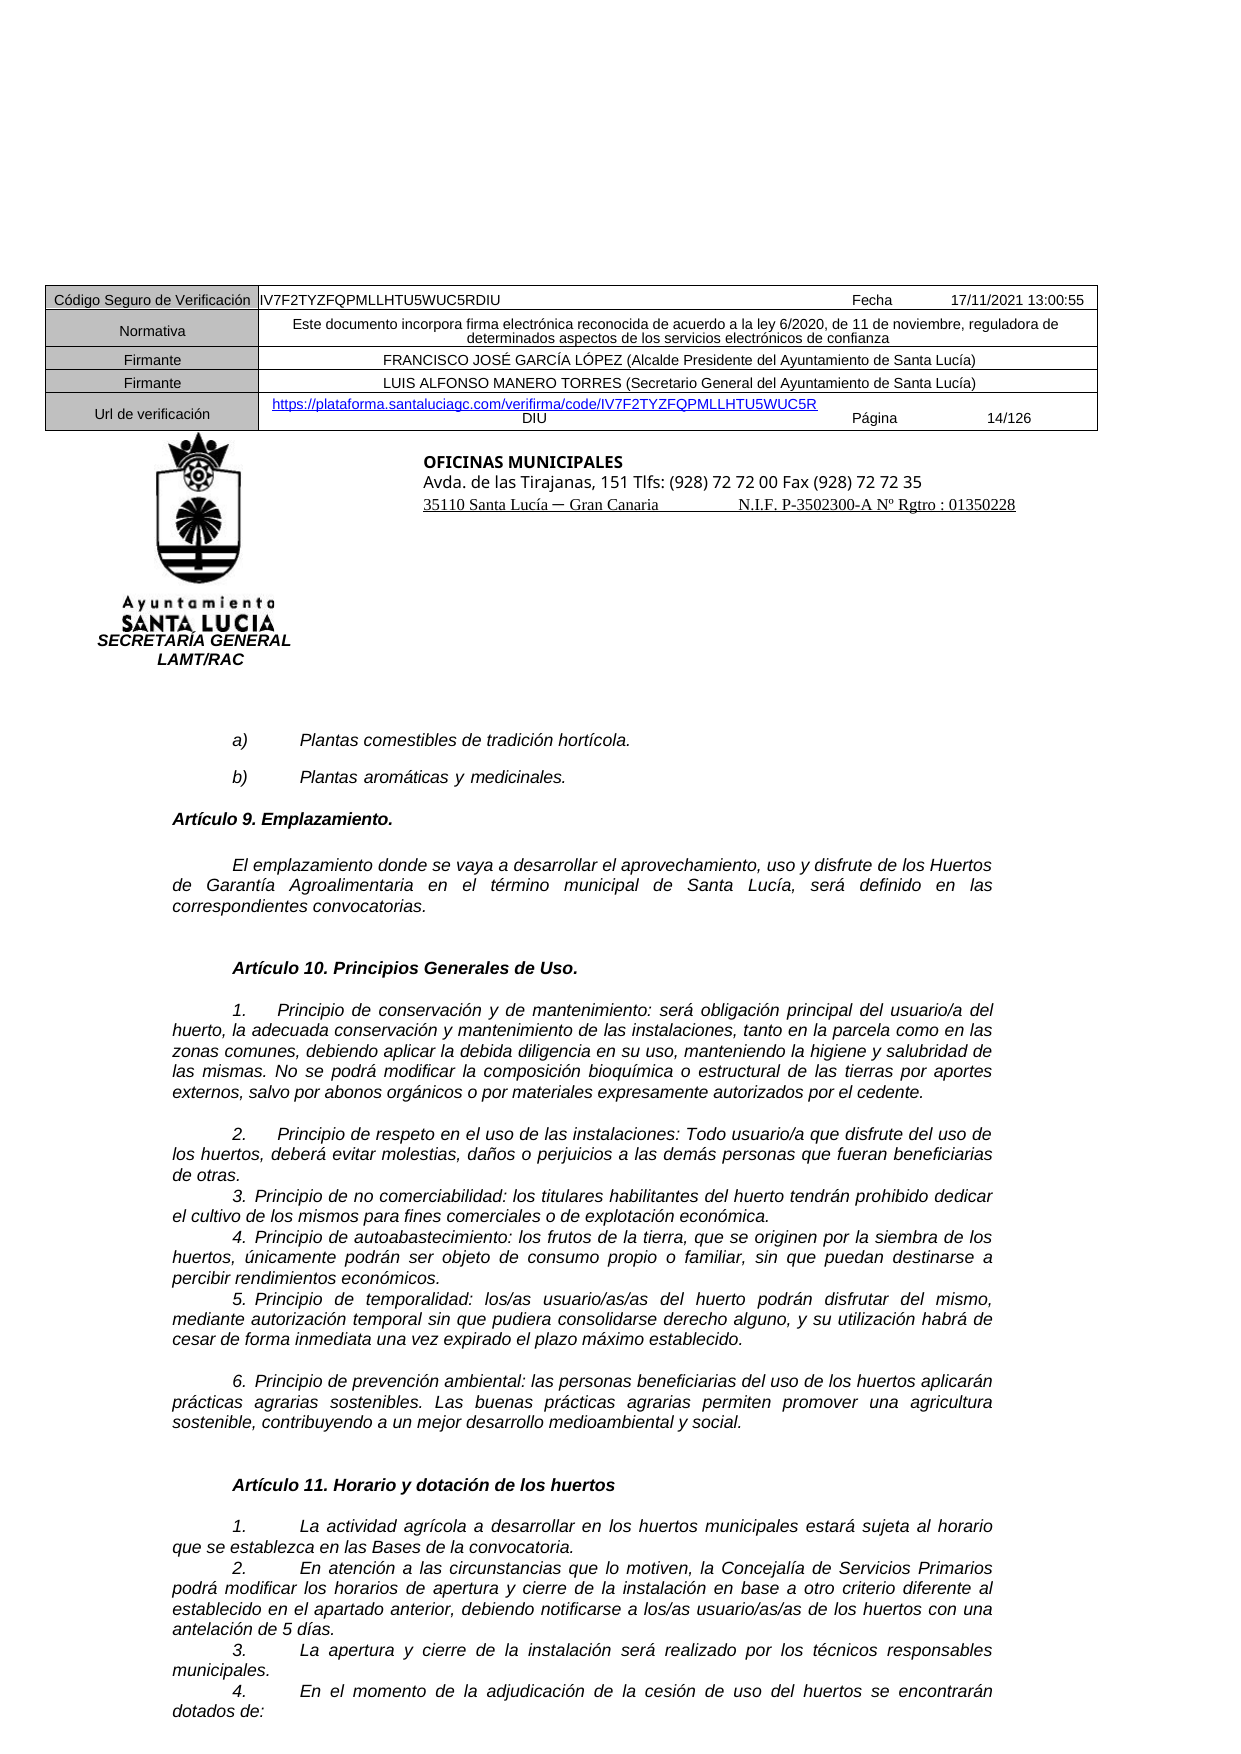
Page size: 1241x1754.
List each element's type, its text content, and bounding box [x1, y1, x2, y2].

text Artículo 11. Horario y dotación de los huertos [232, 1475, 1099, 1496]
table_cell FRANCISCO JOSÉ GARCÍA LÓPEZ (Alcalde Presidente del Ayuntamiento de Santa Lucía) [259, 347, 1097, 369]
table_cell Firmante [46, 347, 258, 369]
picture [122, 432, 275, 632]
list En atención a las circunstancias que lo motiven, la Concejalía de Servicios Primarios podrá modificar los horarios de apertura y cierre de la instalación en base a otro criterio diferente al establecido en el apartado anterior, debiendo notificarse a los/as usuario/as/as de los huertos con una antelación de 5 días. [172, 1558, 994, 1639]
table_cell Firmante [46, 370, 258, 392]
text El emplazamiento donde se vaya a desarrollar el aprovechamiento, uso y disfrute de los Huertos de Garantía Agroalimentaria en el término municipal de Santa Lucía, será definido en las correspondientes convocatorias. [172, 854, 994, 916]
table_cell SECRETARÍA GENERAL LAMT/RAC [45, 631, 296, 670]
table_cell [296, 631, 1099, 670]
list Principio de no comerciabilidad: los titulares habilitantes del huerto tendrán prohibido dedicar el cultivo de los mismos para fines comerciales o de explotación económica. [172, 1186, 994, 1227]
table_cell Url de verificación [46, 393, 258, 430]
list En el momento de la adjudicación de la cesión de uso del huertos se encontrarán dotados de: [172, 1681, 994, 1722]
table_cell Normativa [46, 310, 258, 346]
list Principio de temporalidad: los/as usuario/as/as del huerto podrán disfrutar del mismo, mediante autorización temporal sin que pudiera consolidarse derecho alguno, y su utilización habrá de cesar de forma inmediata una vez expirado el plazo máximo establecido. [172, 1289, 994, 1350]
table_header Código Seguro de Verificación [46, 286, 258, 308]
list Principio de conservación y de mantenimiento: será obligación principal del usuario/a del huerto, la adecuada conservación y mantenimiento de las instalaciones, tanto en la parcela como en las zonas comunes, debiendo aplicar la debida diligencia en su uso, manteniendo la higiene y salubridad de las mismas. No se podrá modificar la composición bioquímica o estructural de las tierras por aportes externos, salvo por abonos orgánicos o por materiales expresamente autorizados por el cedente. [172, 1000, 994, 1103]
list La apertura y cierre de la instalación será realizado por los técnicos responsables municipales. [172, 1639, 994, 1681]
table_header [45, 431, 296, 631]
list Principio de respeto en el uso de las instalaciones: Todo usuario/a que disfrute del uso de los huertos, deberá evitar molestias, daños o perjuicios a las demás personas que fueran beneficiarias de otras. [172, 1123, 994, 1185]
text Artículo 10. Principios Generales de Uso. [232, 958, 1099, 979]
table_header IV7F2TYZFQPMLLHTU5WUC5RDIU Fecha 17/11/2021 13:00:55 [259, 286, 1097, 308]
list Plantas aromáticas y medicinales. Artículo 9. Emplazamiento. [172, 750, 566, 834]
table_cell Este documento incorpora firma electrónica reconocida de acuerdo a la ley 6/2020, de 11 de noviembre, reguladora de determinados aspectos de los servicios electrónicos de confianza [259, 310, 1097, 346]
list Plantas comestibles de tradición hortícola. [172, 730, 1099, 750]
list Principio de autoabastecimiento: los frutos de la tierra, que se originen por la siembra de los huertos, únicamente podrán ser objeto de consumo propio o familiar, sin que puedan destinarse a percibir rendimientos económicos. [172, 1227, 994, 1289]
table_cell https://plataforma.santaluciagc.com/verifirma/code/IV7F2TYZFQPMLLHTU5WUC5R DIU Página 14/126 [259, 393, 1097, 430]
list La actividad agrícola a desarrollar en los huertos municipales estará sujeta al horario que se establezca en las Bases de la convocatoria. [172, 1516, 994, 1557]
table_cell LUIS ALFONSO MANERO TORRES (Secretario General del Ayuntamiento de Santa Lucía) [259, 370, 1097, 392]
table_header OFICINAS MUNICIPALES Avda. de las Tirajanas, 151 Tlfs: (928) 72 72 00 Fax (928) 72 72 35 35110 Santa Lucía – Gran Canaria N.I.F. P-3502300-A Nº Rgtro : 01350228 [296, 431, 1099, 631]
list Principio de prevención ambiental: las personas beneficiarias del uso de los huertos aplicarán prácticas agrarias sostenibles. Las buenas prácticas agrarias permiten promover una agricultura sostenible, contribuyendo a un mejor desarrollo medioambiental y social. [172, 1371, 994, 1433]
